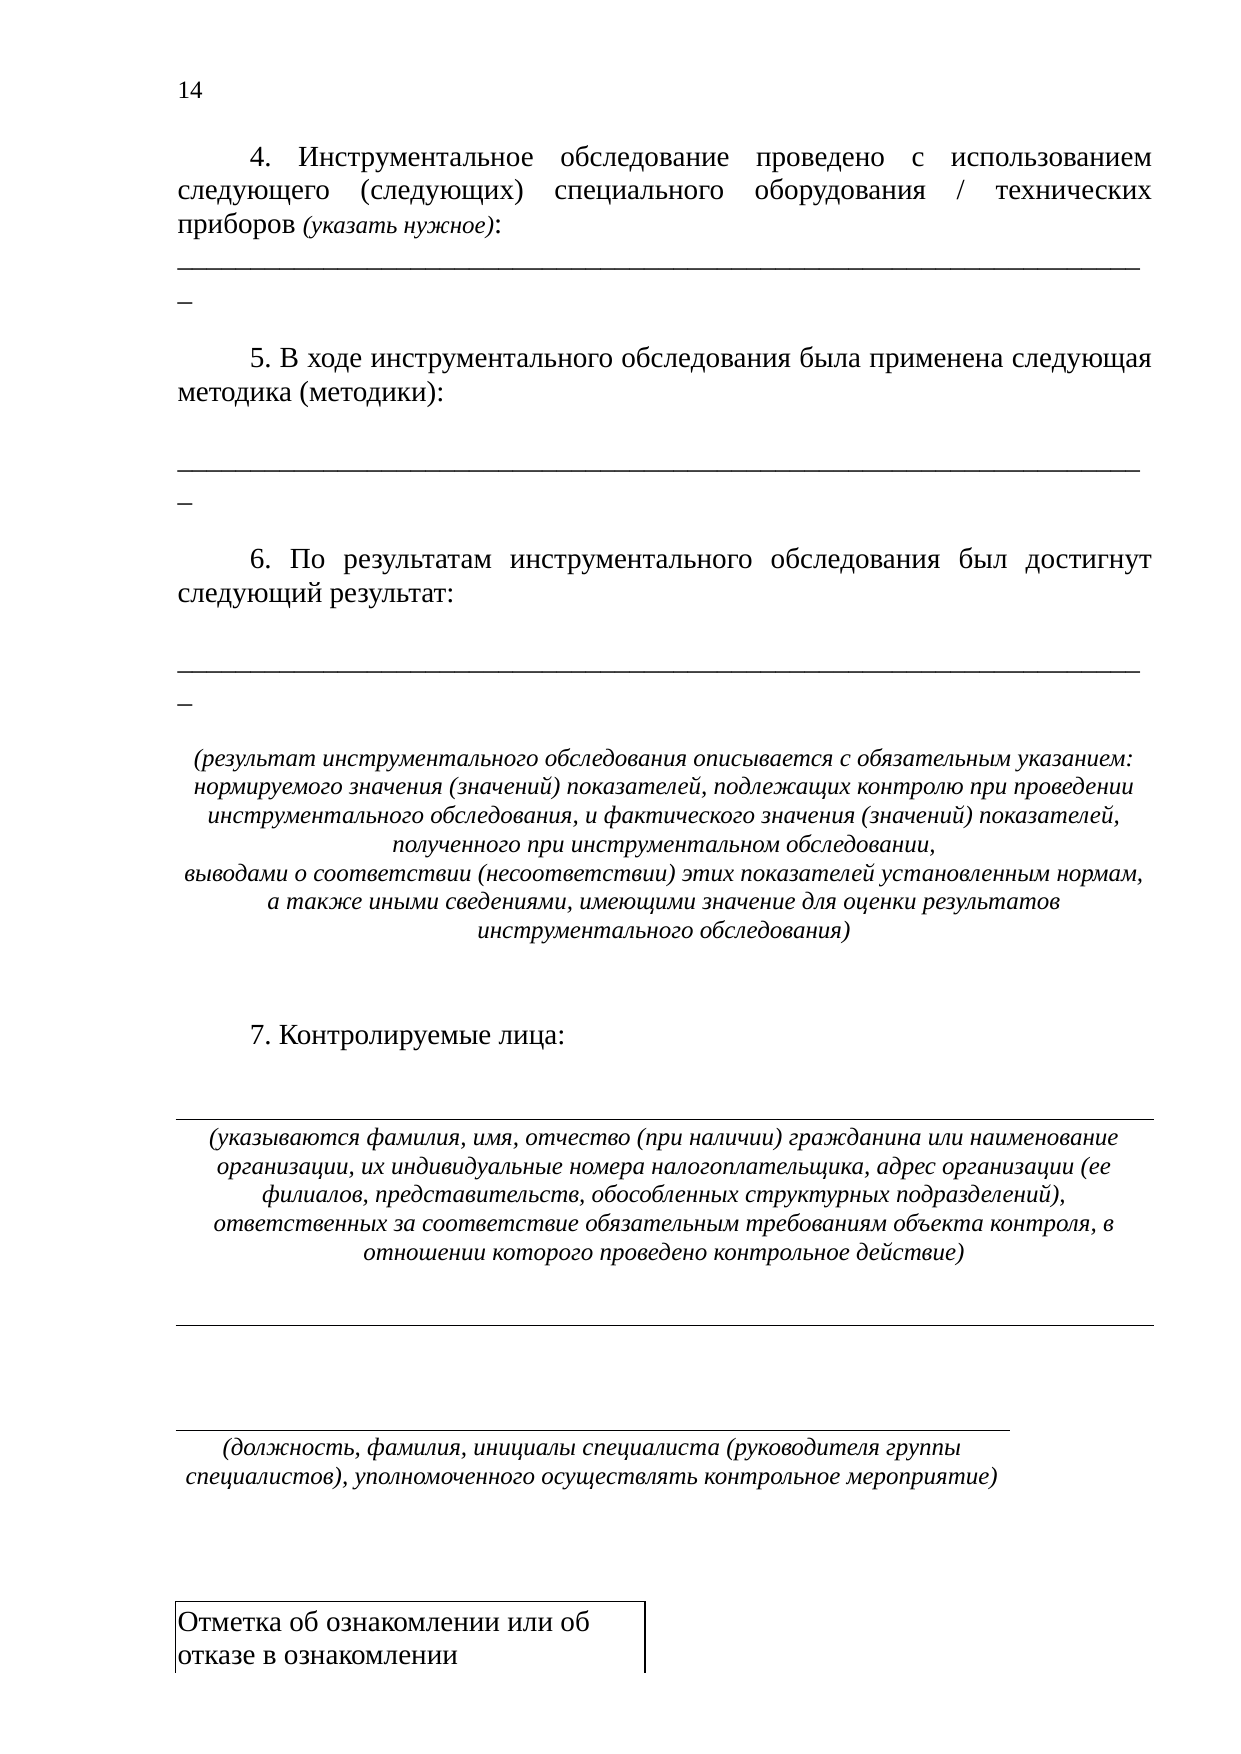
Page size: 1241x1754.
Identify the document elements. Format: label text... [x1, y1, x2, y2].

table_header [645, 1393, 1150, 1429]
table_cell [176, 1565, 645, 1601]
table_cell 7. Контролируемые лица: [176, 1016, 1154, 1119]
table_cell [176, 979, 1154, 1016]
table_cell (должность, фамилия, инициалы специалиста (руководителя группы специалистов), уполномоченного осуществлять контрольное мероприятие) [176, 1431, 1010, 1491]
table_cell [176, 1528, 1010, 1564]
table_cell Отметка об ознакомлении или об отказе в ознакомлении [176, 1602, 644, 1672]
table_cell 4. Инструментальное обследование проведено с использованием следующего (следующих) специального оборудования / технических приборов (указать нужное): ___________________________________________________________________ 5. В ходе инструментального обследования была применена следующая методика (методики): ___________________________________________________________________ 6. По результатам инструментального обследования был достигнут следующий результат: ___________________________________________________________________ (результат инструментального обследования описывается с обязательным указанием: нормируемого значения (значений) показателей, подлежащих контролю при проведении инструментального обследования, и фактического значения (значений) показателей, полученного при инструментальном обследовании, выводами о соответствии (несоответствии) этих показателей установленным нормам, а также иными сведениями, имеющими значение для оценки результатов инструментального обследования) [176, 104, 1154, 979]
table_cell (указываются фамилия, имя, отчество (при наличии) гражданина или наименование организации, их индивидуальные номера налогоплательщика, адрес организации (ее филиалов, представительств, обособленных структурных подразделений), ответственных за соответствие обязательным требованиям объекта контроля, в отношении которого проведено контрольное действие) [176, 1120, 1154, 1325]
table_cell [646, 1601, 1150, 1672]
table_cell [1010, 1430, 1150, 1491]
table_header [176, 1393, 645, 1429]
table_cell [176, 1491, 1010, 1528]
table_cell [1010, 1528, 1150, 1564]
table_cell [645, 1565, 1150, 1601]
table_cell [1010, 1491, 1150, 1528]
